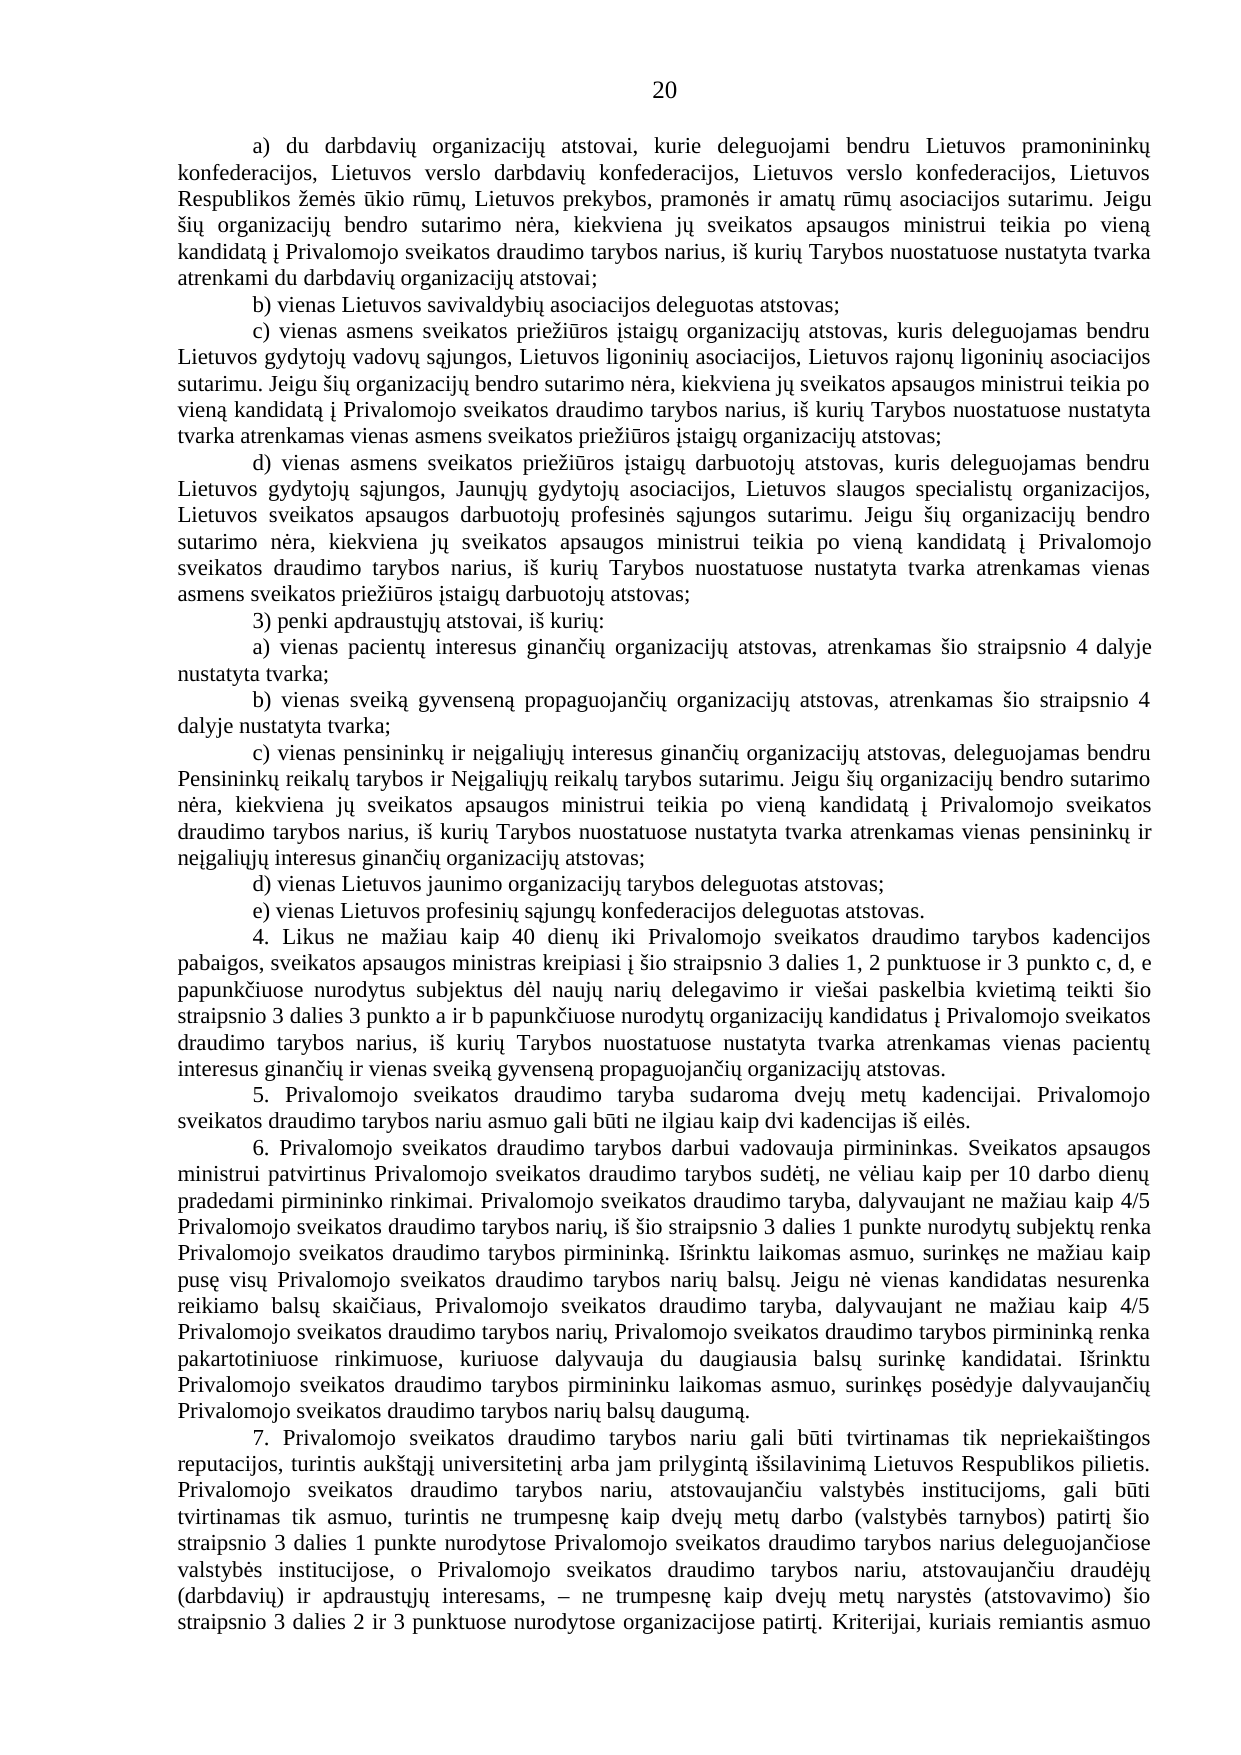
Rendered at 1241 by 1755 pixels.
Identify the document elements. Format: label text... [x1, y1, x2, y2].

text 4. Likus ne mažiau kaip 40 dienų iki Privalomojo sveikatos draudimo tarybos kadencijos pabaigos, sveikatos apsaugos ministras kreipiasi į šio straipsnio 3 dalies 1, 2 punktuose ir 3 punkto c, d, e papunkčiuose nurodytus subjektus dėl naujų narių delegavimo ir viešai paskelbia kvietimą teikti šio straipsnio 3 dalies 3 punkto a ir b papunkčiuose nurodytų organizacijų kandidatus į Privalomojo sveikatos draudimo tarybos narius, iš kurių Tarybos nuostatuose nustatyta tvarka atrenkamas vienas pacientų interesus ginančių ir vienas sveiką gyvenseną propaguojančių organizacijų atstovas. [177, 923, 1152, 1081]
text b) vienas sveiką gyvenseną propaguojančių organizacijų atstovas, atrenkamas šio straipsnio 4 dalyje nustatyta tvarka; [177, 686, 1152, 739]
text a) vienas pacientų interesus ginančių organizacijų atstovas, atrenkamas šio straipsnio 4 dalyje nustatyta tvarka; [177, 633, 1152, 686]
text 6. Privalomojo sveikatos draudimo tarybos darbui vadovauja pirmininkas. Sveikatos apsaugos ministrui patvirtinus Privalomojo sveikatos draudimo tarybos sudėtį, ne vėliau kaip per 10 darbo dienų pradedami pirmininko rinkimai. Privalomojo sveikatos draudimo taryba, dalyvaujant ne mažiau kaip 4/5 Privalomojo sveikatos draudimo tarybos narių, iš šio straipsnio 3 dalies 1 punkte nurodytų subjektų renka Privalomojo sveikatos draudimo tarybos pirmininką. Išrinktu laikomas asmuo, surinkęs ne mažiau kaip pusę visų Privalomojo sveikatos draudimo tarybos narių balsų. Jeigu nė vienas kandidatas nesurenka reikiamo balsų skaičiaus, Privalomojo sveikatos draudimo taryba, dalyvaujant ne mažiau kaip 4/5 Privalomojo sveikatos draudimo tarybos narių, Privalomojo sveikatos draudimo tarybos pirmininką renka pakartotiniuose rinkimuose, kuriuose dalyvauja du daugiausia balsų surinkę kandidatai. Išrinktu Privalomojo sveikatos draudimo tarybos pirmininku laikomas asmuo, surinkęs posėdyje dalyvaujančių Privalomojo sveikatos draudimo tarybos narių balsų daugumą. [177, 1134, 1152, 1424]
text e) vienas Lietuvos profesinių sąjungų konfederacijos deleguotas atstovas. [177, 897, 1152, 923]
text a) du darbdavių organizacijų atstovai, kurie deleguojami bendru Lietuvos pramonininkų konfederacijos, Lietuvos verslo darbdavių konfederacijos, Lietuvos verslo konfederacijos, Lietuvos Respublikos žemės ūkio rūmų, Lietuvos prekybos, pramonės ir amatų rūmų asociacijos sutarimu. Jeigu šių organizacijų bendro sutarimo nėra, kiekviena jų sveikatos apsaugos ministrui teikia po vieną kandidatą į Privalomojo sveikatos draudimo tarybos narius, iš kurių Tarybos nuostatuose nustatyta tvarka atrenkami du darbdavių organizacijų atstovai; [177, 132, 1152, 291]
text 7. Privalomojo sveikatos draudimo tarybos nariu gali būti tvirtinamas tik nepriekaištingos reputacijos, turintis aukštąjį universitetinį arba jam prilygintą išsilavinimą Lietuvos Respublikos pilietis. Privalomojo sveikatos draudimo tarybos nariu, atstovaujančiu valstybės institucijoms, gali būti tvirtinamas tik asmuo, turintis ne trumpesnę kaip dvejų metų darbo (valstybės tarnybos) patirtį šio straipsnio 3 dalies 1 punkte nurodytose Privalomojo sveikatos draudimo tarybos narius deleguojančiose valstybės institucijose, o Privalomojo sveikatos draudimo tarybos nariu, atstovaujančiu draudėjų (darbdavių) ir apdraustųjų interesams, – ne trumpesnę kaip dvejų metų narystės (atstovavimo) šio straipsnio 3 dalies 2 ir 3 punktuose nurodytose organizacijose patirtį. Kriterijai, kuriais remiantis asmuo [177, 1424, 1152, 1635]
text c) vienas pensininkų ir neįgaliųjų interesus ginančių organizacijų atstovas, deleguojamas bendru Pensininkų reikalų tarybos ir Neįgaliųjų reikalų tarybos sutarimu. Jeigu šių organizacijų bendro sutarimo nėra, kiekviena jų sveikatos apsaugos ministrui teikia po vieną kandidatą į Privalomojo sveikatos draudimo tarybos narius, iš kurių Tarybos nuostatuose nustatyta tvarka atrenkamas vienas pensininkų ir neįgaliųjų interesus ginančių organizacijų atstovas; [177, 739, 1152, 870]
text 3) penki apdraustųjų atstovai, iš kurių: [177, 607, 1152, 633]
text d) vienas asmens sveikatos priežiūros įstaigų darbuotojų atstovas, kuris deleguojamas bendru Lietuvos gydytojų sąjungos, Jaunųjų gydytojų asociacijos, Lietuvos slaugos specialistų organizacijos, Lietuvos sveikatos apsaugos darbuotojų profesinės sąjungos sutarimu. Jeigu šių organizacijų bendro sutarimo nėra, kiekviena jų sveikatos apsaugos ministrui teikia po vieną kandidatą į Privalomojo sveikatos draudimo tarybos narius, iš kurių Tarybos nuostatuose nustatyta tvarka atrenkamas vienas asmens sveikatos priežiūros įstaigų darbuotojų atstovas; [177, 449, 1152, 607]
text b) vienas Lietuvos savivaldybių asociacijos deleguotas atstovas; [177, 291, 1152, 317]
text 5. Privalomojo sveikatos draudimo taryba sudaroma dvejų metų kadencijai. Privalomojo sveikatos draudimo tarybos nariu asmuo gali būti ne ilgiau kaip dvi kadencijas iš eilės. [177, 1081, 1152, 1134]
text d) vienas Lietuvos jaunimo organizacijų tarybos deleguotas atstovas; [177, 870, 1152, 897]
text c) vienas asmens sveikatos priežiūros įstaigų organizacijų atstovas, kuris deleguojamas bendru Lietuvos gydytojų vadovų sąjungos, Lietuvos ligoninių asociacijos, Lietuvos rajonų ligoninių asociacijos sutarimu. Jeigu šių organizacijų bendro sutarimo nėra, kiekviena jų sveikatos apsaugos ministrui teikia po vieną kandidatą į Privalomojo sveikatos draudimo tarybos narius, iš kurių Tarybos nuostatuose nustatyta tvarka atrenkamas vienas asmens sveikatos priežiūros įstaigų organizacijų atstovas; [177, 317, 1152, 449]
